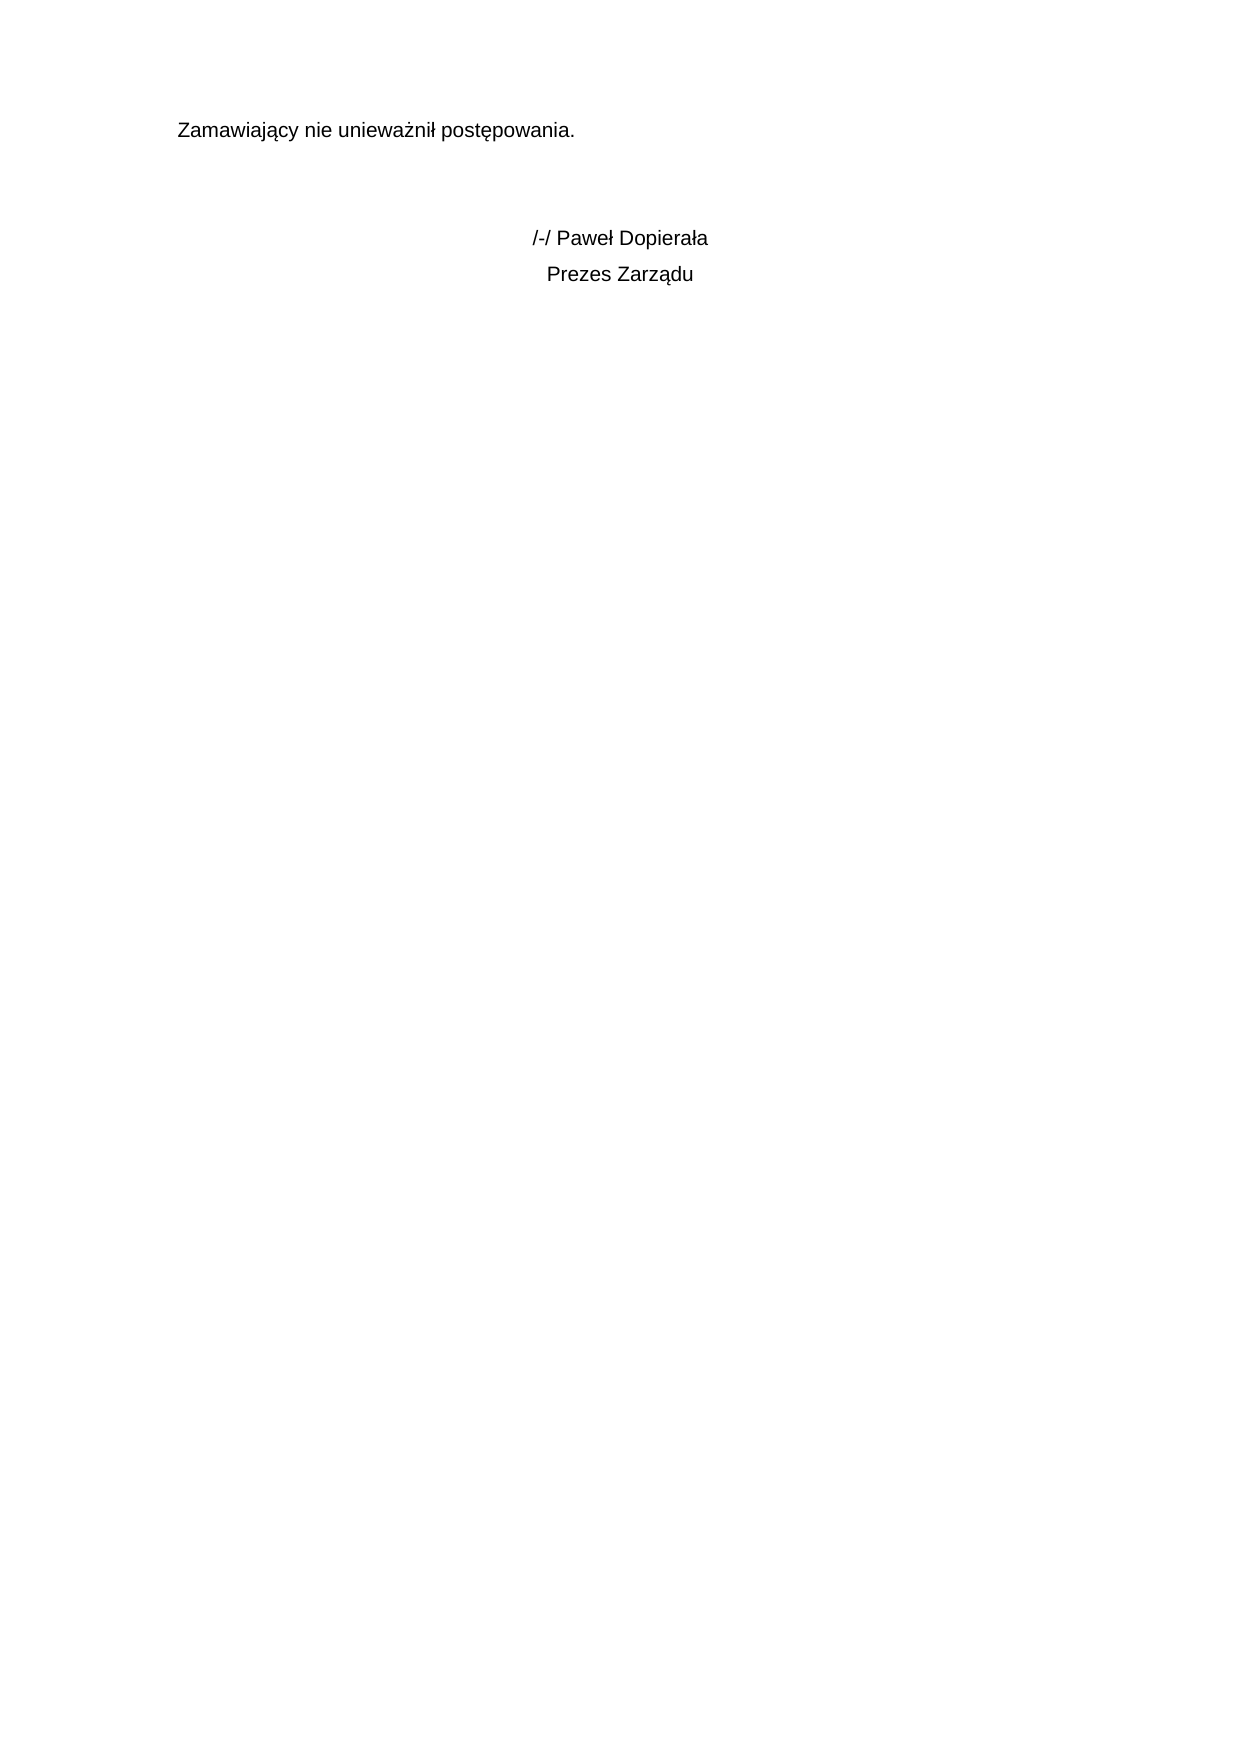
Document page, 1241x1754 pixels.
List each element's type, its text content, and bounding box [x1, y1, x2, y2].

list /-/ Paweł Dopierała [118, 226, 1122, 250]
list Prezes Zarządu [118, 262, 1122, 286]
list Zamawiający nie unieważnił postępowania. [177, 118, 1122, 142]
